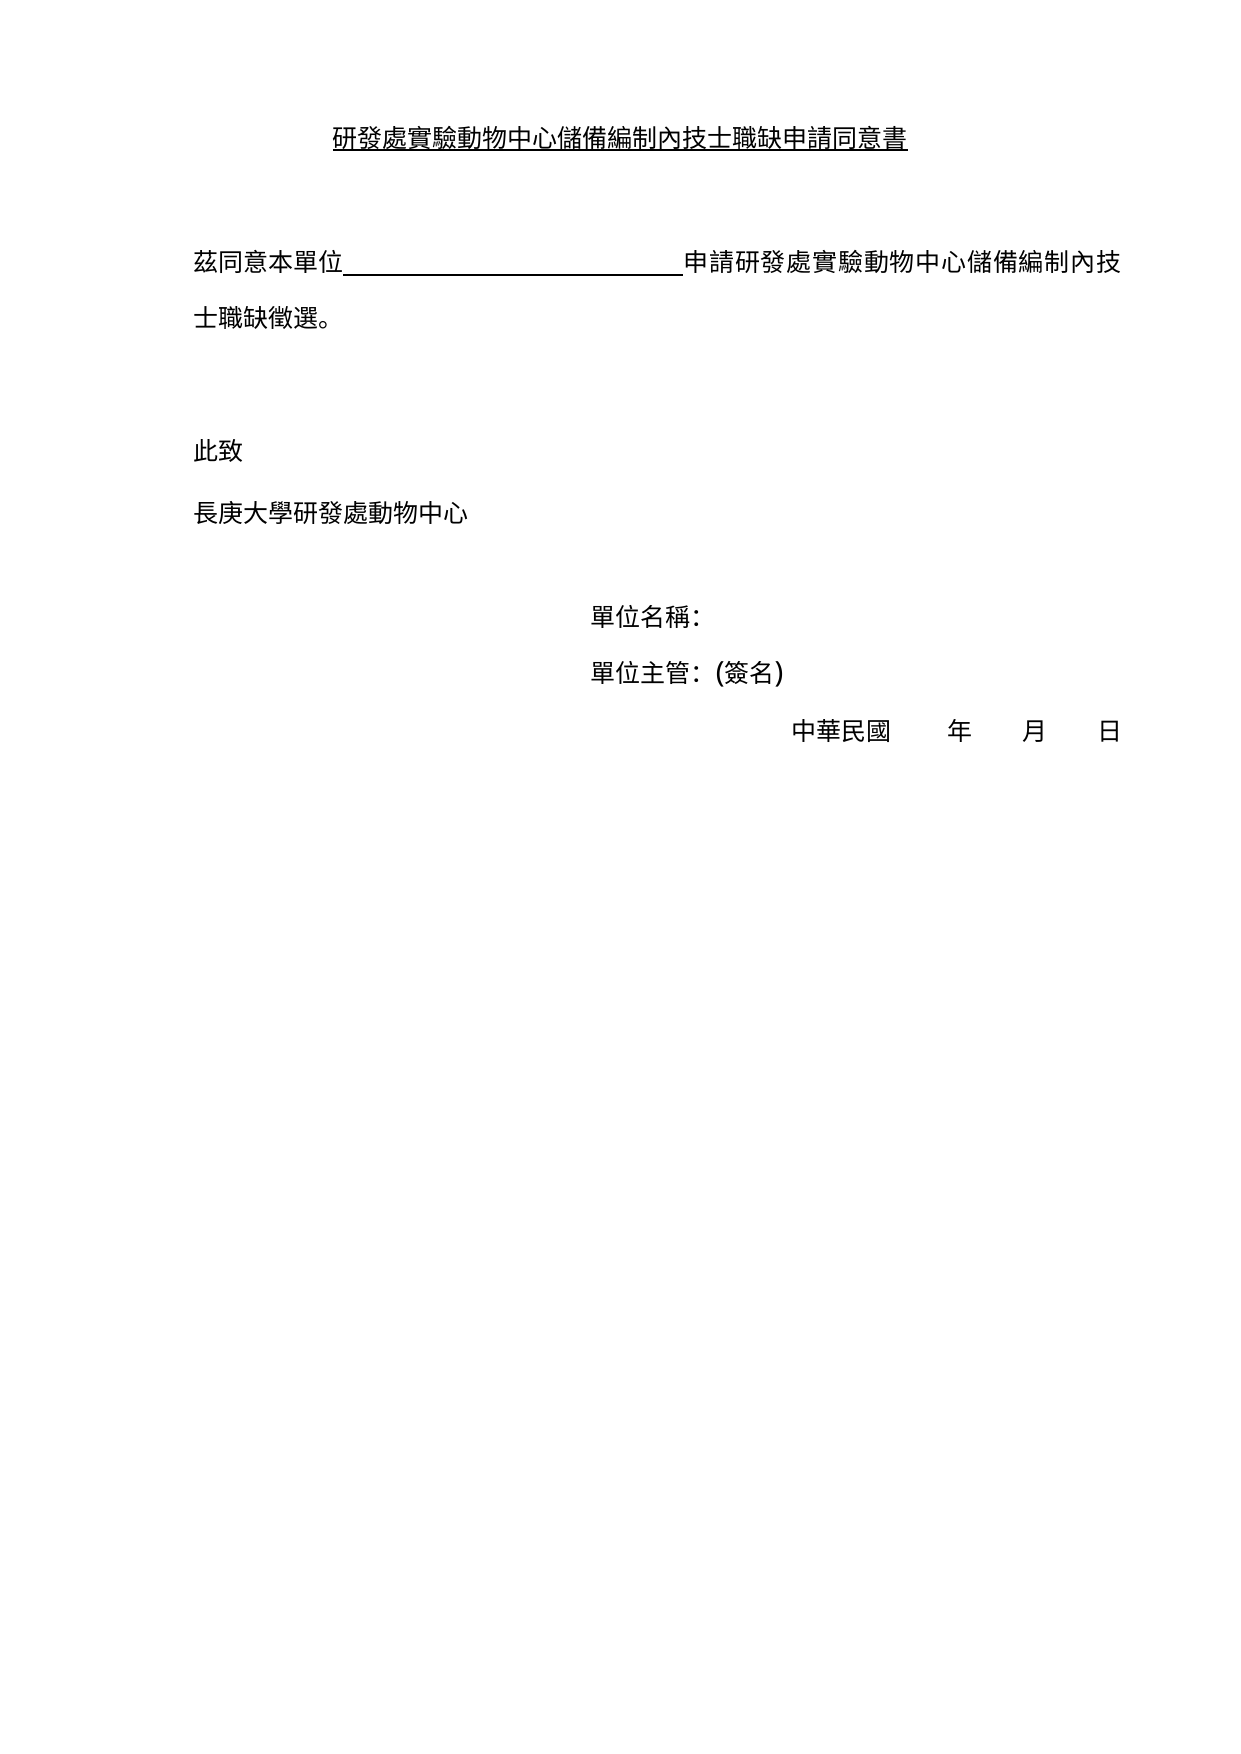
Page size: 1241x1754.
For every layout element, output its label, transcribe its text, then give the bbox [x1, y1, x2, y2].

text 茲同意本單位 申請研發處實驗動物中心儲備編制內技士職缺徵選。 [193, 241, 1122, 335]
text 單位主管：(簽名) [118, 652, 1005, 691]
text 中華民國 年 月 日 [118, 711, 1122, 747]
text 單位名稱： [118, 597, 1005, 633]
text 長庚大學研發處動物中心 [193, 493, 1122, 529]
text 此致 [193, 431, 1122, 468]
text 研發處實驗動物中心儲備編制內技士職缺申請同意書 [118, 118, 1122, 154]
